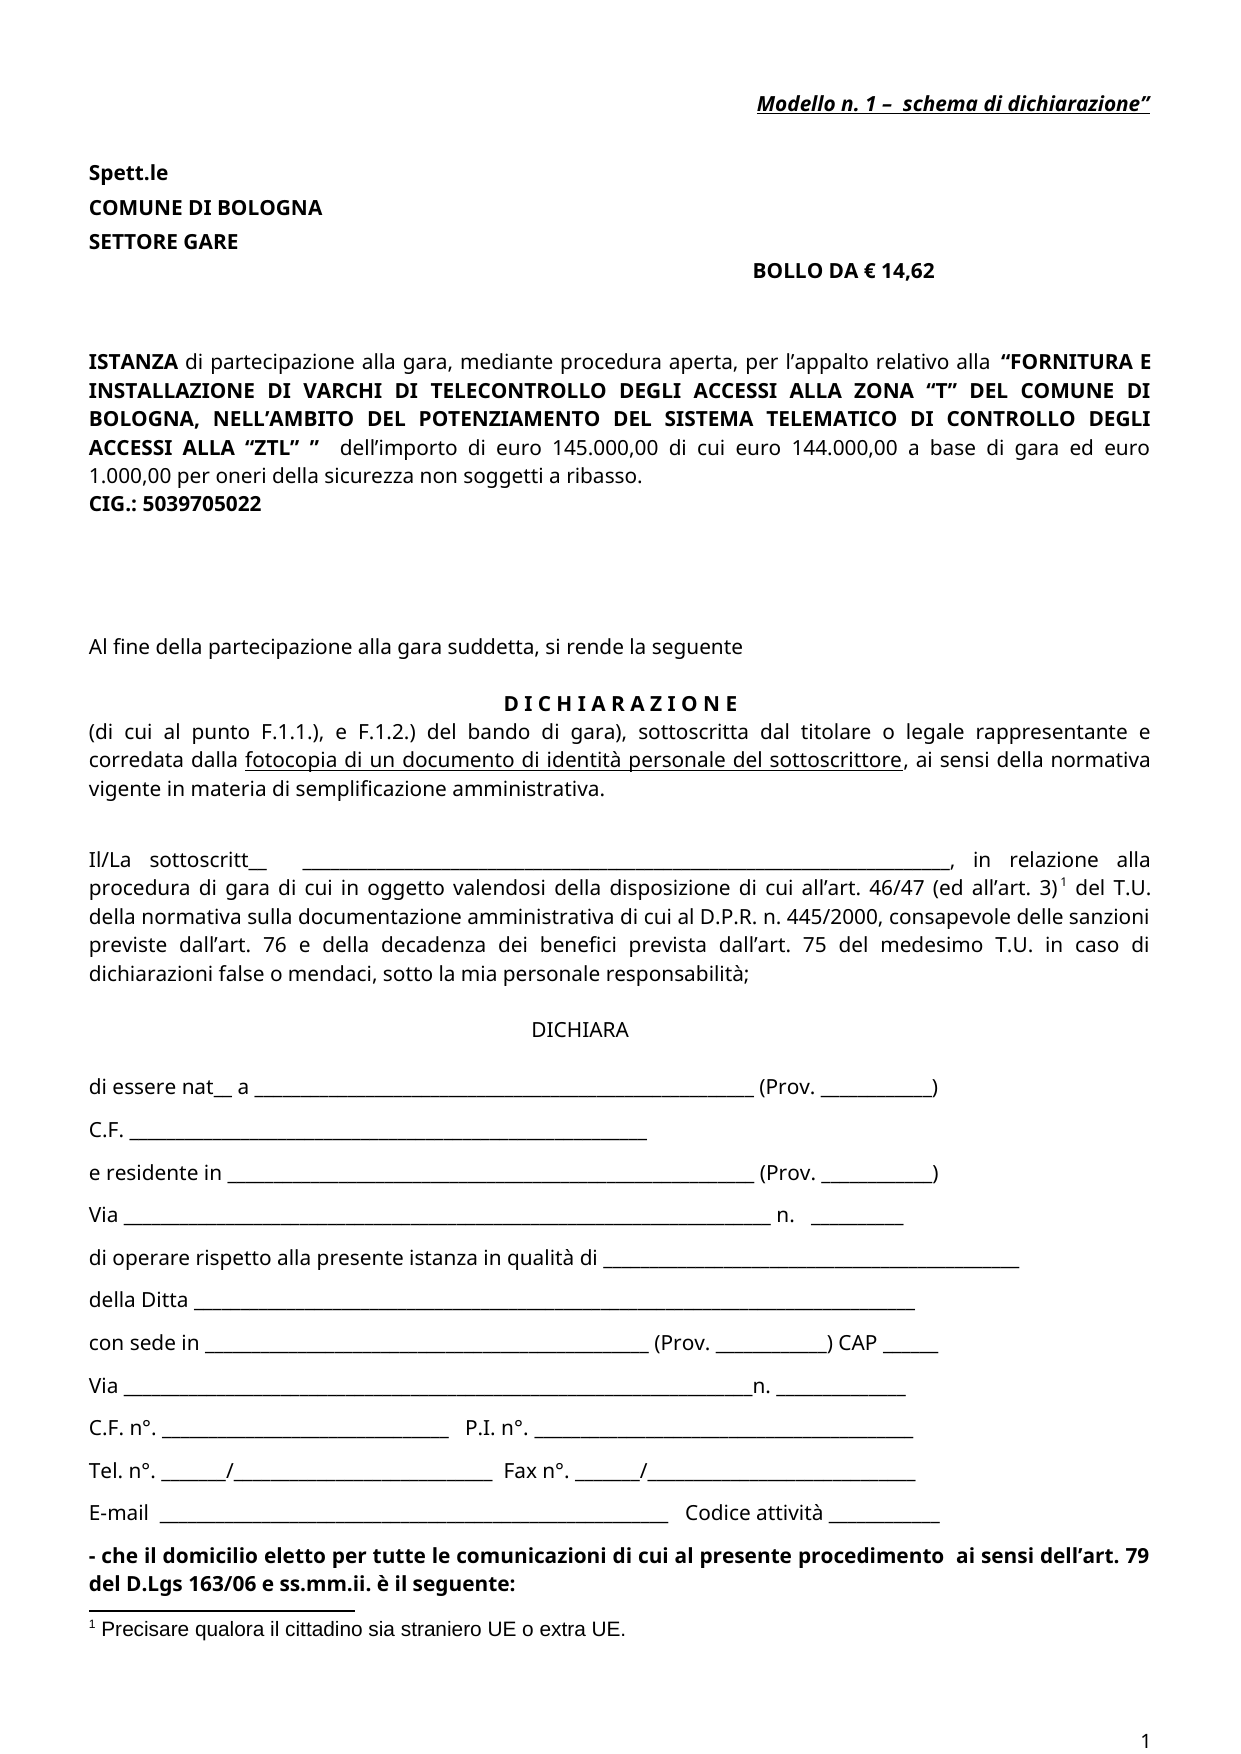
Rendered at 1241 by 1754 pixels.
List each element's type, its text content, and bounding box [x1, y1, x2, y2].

text Via ____________________________________________________________________n. ______________ [89, 1371, 1152, 1399]
text Via ______________________________________________________________________ n. __________ [89, 1200, 1152, 1229]
subtitle Modello n. 1 – schema di dichiarazione” [89, 89, 1152, 117]
text con sede in ________________________________________________ (Prov. ____________) CAP ______ [89, 1328, 1152, 1357]
subtitle D I C H I A R A Z I O N E [89, 689, 1152, 717]
subtitle BOLLO DA € 14,62 [384, 256, 1152, 284]
text Il/La sottoscritt__ ______________________________________________________________________, in relazione alla procedura di gara di cui in oggetto valendosi della disposizione di cui all’art. 46/47 (ed all’art. 3) del T.U. della normativa sulla documentazione amministrativa di cui al D.P.R. n. 445/2000, consapevole delle sanzioni previste dall’art. 76 e della decadenza dei benefici prevista dall’art. 75 del medesimo T.U. in caso di dichiarazioni false o mendaci, sotto la mia personale responsabilità; [89, 845, 1152, 987]
text DICHIARA [457, 1016, 1152, 1044]
text (di cui al punto F.1.1.), e F.1.2.) del bando di gara), sottoscritta dal titolare o legale rappresentante e corredata dalla fotocopia di un documento di identità personale del sottoscrittore, ai sensi della normativa vigente in materia di semplificazione amministrativa. [89, 717, 1152, 802]
text C.F. ________________________________________________________ [89, 1115, 1152, 1143]
text della Ditta ______________________________________________________________________________ [89, 1286, 1152, 1314]
subtitle CIG.: 5039705022 [89, 489, 1152, 518]
text - che il domicilio eletto per tutte le comunicazioni di cui al presente procedimento ai sensi dell’art. 79 del D.Lgs 163/06 e ss.mm.ii. è il seguente: [89, 1541, 1152, 1598]
text e residente in _________________________________________________________ (Prov. ____________) [89, 1158, 1152, 1186]
text SETTORE GARE [89, 227, 1152, 256]
text E-mail _______________________________________________________ Codice attività ____________ [89, 1498, 1152, 1527]
text di operare rispetto alla presente istanza in qualità di _____________________________________________ [89, 1243, 1152, 1271]
text ISTANZA di partecipazione alla gara, mediante procedura aperta, per l’appalto relativo alla “FORNITURA E INSTALLAZIONE DI VARCHI DI TELECONTROLLO DEGLI ACCESSI ALLA ZONA “T” DEL COMUNE DI BOLOGNA, NELL’AMBITO DEL POTENZIAMENTO DEL SISTEMA TELEMATICO DI CONTROLLO DEGLI ACCESSI ALLA “ZTL” ” dell’importo di euro 145.000,00 di cui euro 144.000,00 a base di gara ed euro 1.000,00 per oneri della sicurezza non soggetti a ribasso. [89, 347, 1152, 489]
text Precisare qualora il cittadino sia straniero UE o extra UE. [89, 1617, 1152, 1641]
subtitle Spett.le [89, 158, 1152, 186]
subtitle COMUNE DI BOLOGNA [89, 193, 1152, 221]
text Al fine della partecipazione alla gara suddetta, si rende la seguente [89, 632, 1152, 660]
text C.F. n°. _______________________________ P.I. n°. _________________________________________ [89, 1413, 1152, 1442]
text Tel. n°. _______/____________________________ Fax n°. _______/_____________________________ [89, 1456, 1152, 1484]
text di essere nat__ a ______________________________________________________ (Prov. ____________) [89, 1072, 1152, 1101]
